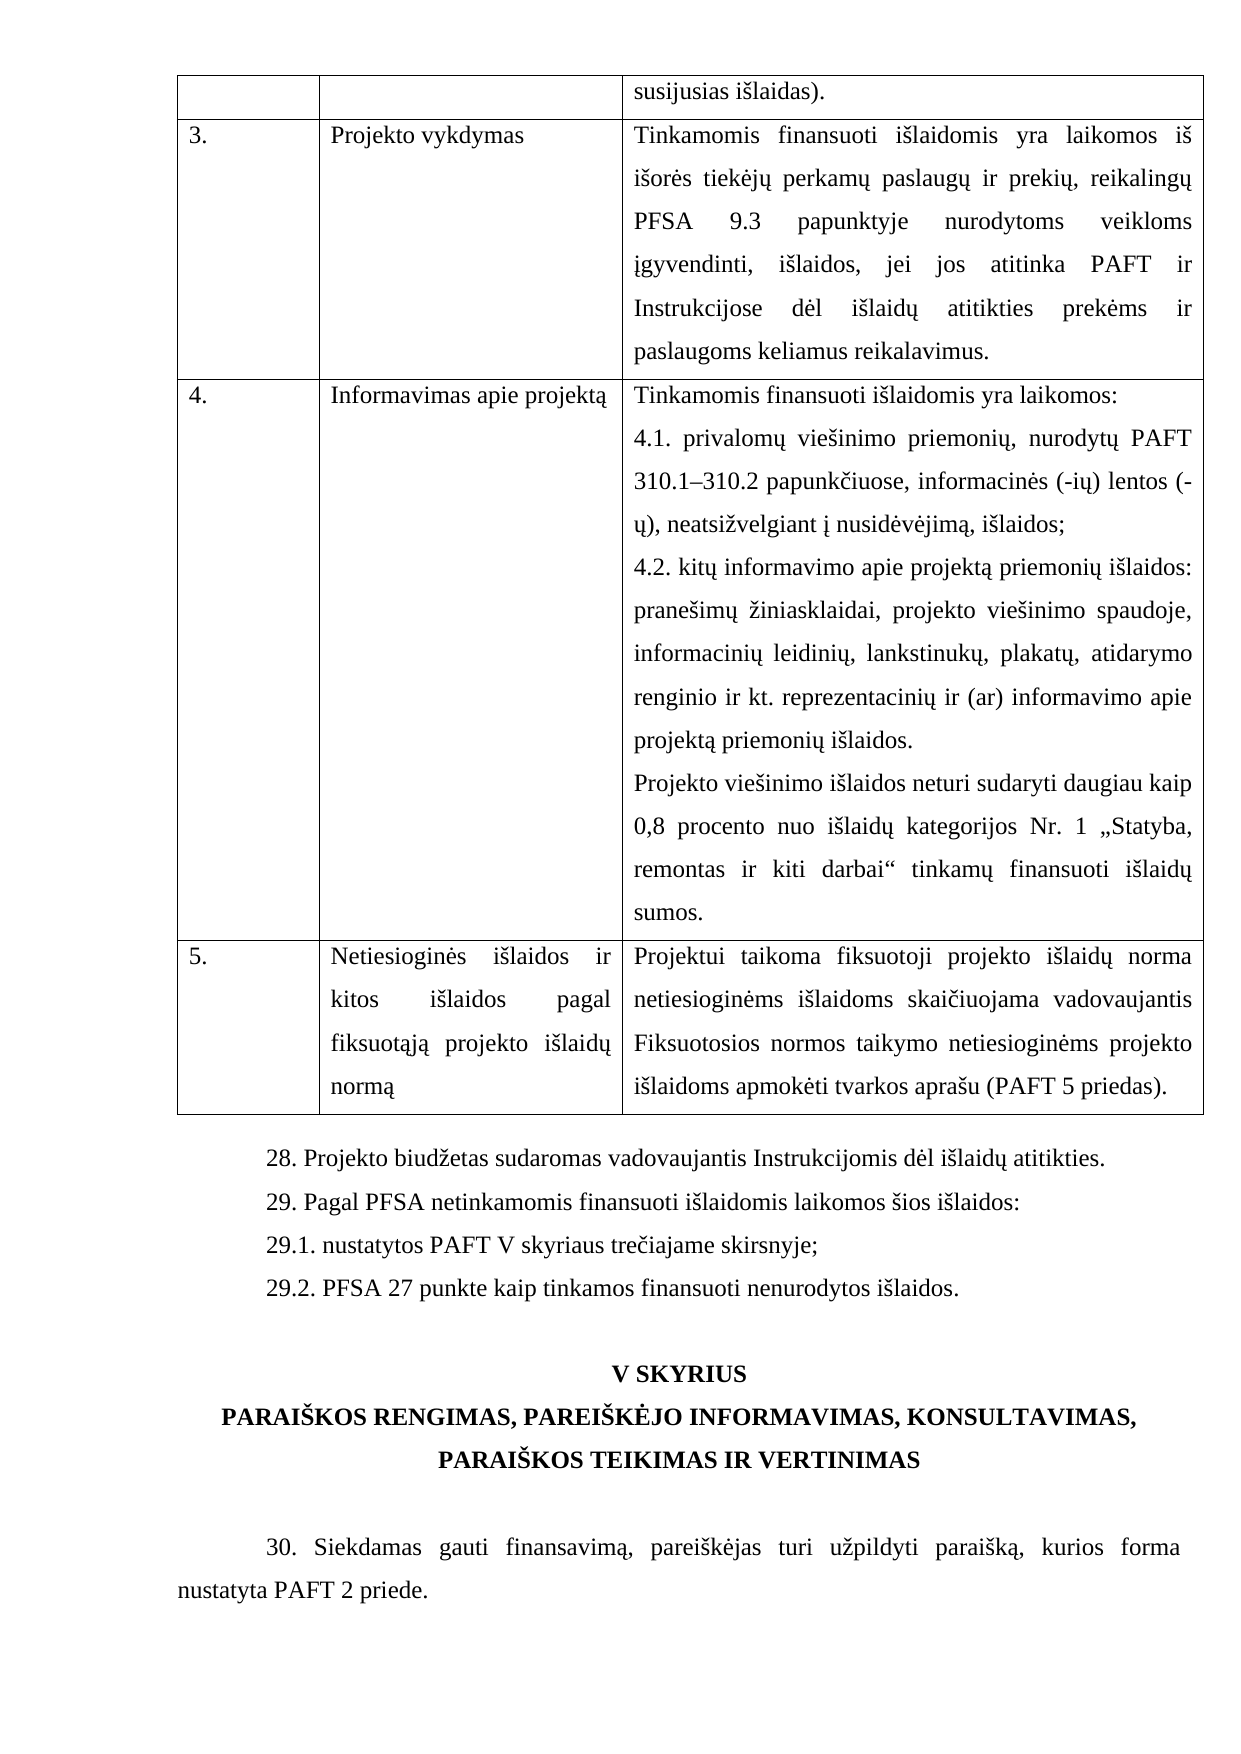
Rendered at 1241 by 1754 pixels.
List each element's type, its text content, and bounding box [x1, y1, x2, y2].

text V SKYRIUS [177, 1359, 1181, 1388]
table_cell Projekto vykdymas [320, 120, 622, 379]
text 29.1. nustatytos PAFT V skyriaus trečiajame skirsnyje; [177, 1230, 1181, 1258]
table_cell [178, 76, 319, 119]
text 29.2. PFSA 27 punkte kaip tinkamos finansuoti nenurodytos išlaidos. [177, 1273, 1181, 1302]
table_cell Netiesioginės išlaidos ir kitos išlaidos pagal fiksuotąją projekto išlaidų normą [320, 941, 622, 1114]
table_cell susijusias išlaidas). [623, 76, 1203, 119]
table_cell Projektui taikoma fiksuotoji projekto išlaidų norma netiesioginėms išlaidoms skaičiuojama vadovaujantis Fiksuotosios normos taikymo netiesioginėms projekto išlaidoms apmokėti tvarkos aprašu (PAFT 5 priedas). [623, 941, 1203, 1114]
table_cell Tinkamomis finansuoti išlaidomis yra laikomos: 4.1. privalomų viešinimo priemonių, nurodytų PAFT 310.1–310.2 papunkčiuose, informacinės (-ių) lentos (-ų), neatsižvelgiant į nusidėvėjimą, išlaidos; 4.2. kitų informavimo apie projektą priemonių išlaidos: pranešimų žiniasklaidai, projekto viešinimo spaudoje, informacinių leidinių, lankstinukų, plakatų, atidarymo renginio ir kt. reprezentacinių ir (ar) informavimo apie projektą priemonių išlaidos. Projekto viešinimo išlaidos neturi sudaryti daugiau kaip 0,8 procento nuo išlaidų kategorijos Nr. 1 „Statyba, remontas ir kiti darbai“ tinkamų finansuoti išlaidų sumos. [623, 380, 1203, 940]
table_cell Informavimas apie projektą [320, 380, 622, 940]
table_cell 3. [178, 120, 319, 379]
text PARAIŠKOS RENGIMAS, PAREIŠKĖJO INFORMAVIMAS, KONSULTAVIMAS, PARAIŠKOS TEIKIMAS IR VERTINIMAS [177, 1402, 1181, 1474]
table_cell Tinkamomis finansuoti išlaidomis yra laikomos iš išorės tiekėjų perkamų paslaugų ir prekių, reikalingų PFSA 9.3 papunktyje nurodytoms veikloms įgyvendinti, išlaidos, jei jos atitinka PAFT ir Instrukcijose dėl išlaidų atitikties prekėms ir paslaugoms keliamus reikalavimus. [623, 120, 1203, 379]
table_cell [320, 76, 622, 119]
table_cell 4. [178, 380, 319, 940]
text 29. Pagal PFSA netinkamomis finansuoti išlaidomis laikomos šios išlaidos: [177, 1187, 1181, 1215]
text 28. Projekto biudžetas sudaromas vadovaujantis Instrukcijomis dėl išlaidų atitikties. [177, 1143, 1181, 1172]
table_cell 5. [178, 941, 319, 1114]
text 30. Siekdamas gauti finansavimą, pareiškėjas turi užpildyti paraišką, kurios forma nustatyta PAFT 2 priede. [177, 1532, 1181, 1603]
